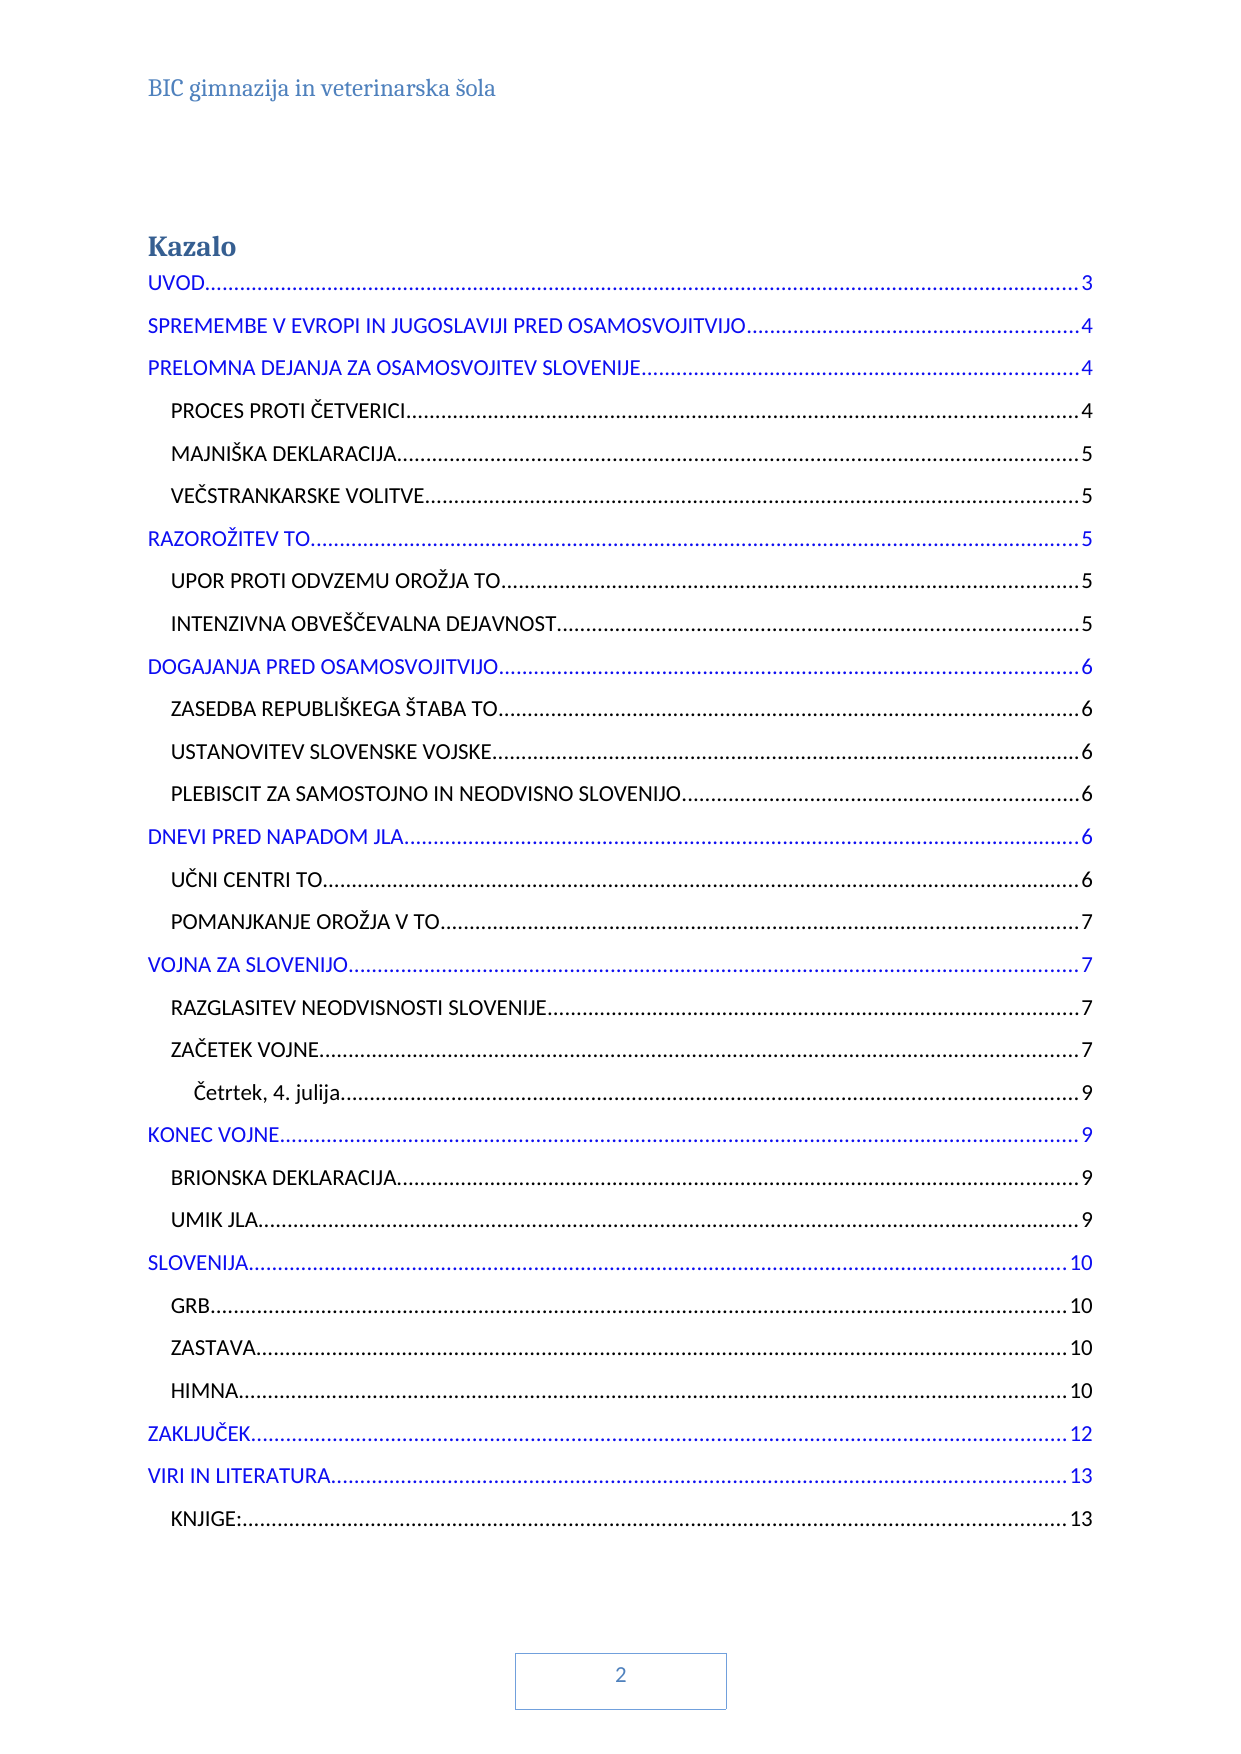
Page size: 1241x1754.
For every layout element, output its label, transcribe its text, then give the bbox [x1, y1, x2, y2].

text VIRI IN LITERATURA 13 [148, 1461, 1093, 1489]
text KNJIGE: 13 [171, 1504, 1093, 1532]
text POMANJKANJE OROŽJA V TO 7 [171, 907, 1093, 935]
text PROCES PROTI ČETVERICI 4 [171, 396, 1093, 424]
text RAZOROŽITEV TO 5 [148, 524, 1093, 552]
text UČNI CENTRI TO 6 [171, 865, 1093, 893]
text USTANOVITEV SLOVENSKE VOJSKE 6 [171, 737, 1093, 765]
text ZASTAVA 10 [171, 1333, 1093, 1361]
text ZAČETEK VOJNE 7 [171, 1035, 1093, 1063]
text ZASEDBA REPUBLIŠKEGA ŠTABA TO 6 [171, 694, 1093, 722]
text UPOR PROTI ODVZEMU OROŽJA TO 5 [171, 567, 1093, 594]
text DOGAJANJA PRED OSAMOSVOJITVIJO 6 [148, 652, 1093, 680]
text HIMNA 10 [171, 1376, 1093, 1404]
text ZAKLJUČEK 12 [148, 1419, 1093, 1447]
text MAJNIŠKA DEKLARACIJA 5 [171, 439, 1093, 467]
text KONEC VOJNE 9 [148, 1120, 1093, 1148]
text GRB 10 [171, 1291, 1093, 1319]
text VEČSTRANKARSKE VOLITVE 5 [171, 481, 1093, 509]
text INTENZIVNA OBVEŠČEVALNA DEJAVNOST 5 [171, 609, 1093, 637]
text VOJNA ZA SLOVENIJO 7 [148, 950, 1093, 978]
text SPREMEMBE V EVROPI IN JUGOSLAVIJI PRED OSAMOSVOJITVIJO 4 [148, 311, 1093, 339]
text UMIK JLA 9 [171, 1206, 1093, 1234]
text Četrtek, 4. julija 9 [193, 1078, 1093, 1106]
text UVOD 3 [148, 268, 1093, 296]
text PLEBISCIT ZA SAMOSTOJNO IN NEODVISNO SLOVENIJO 6 [171, 779, 1093, 808]
text BRIONSKA DEKLARACIJA 9 [171, 1163, 1093, 1191]
text PRELOMNA DEJANJA ZA OSAMOSVOJITEV SLOVENIJE 4 [148, 353, 1093, 382]
text RAZGLASITEV NEODVISNOSTI SLOVENIJE 7 [171, 993, 1093, 1021]
text SLOVENIJA 10 [148, 1248, 1093, 1276]
subtitle Kazalo [148, 230, 1093, 263]
text DNEVI PRED NAPADOM JLA 6 [148, 822, 1093, 850]
